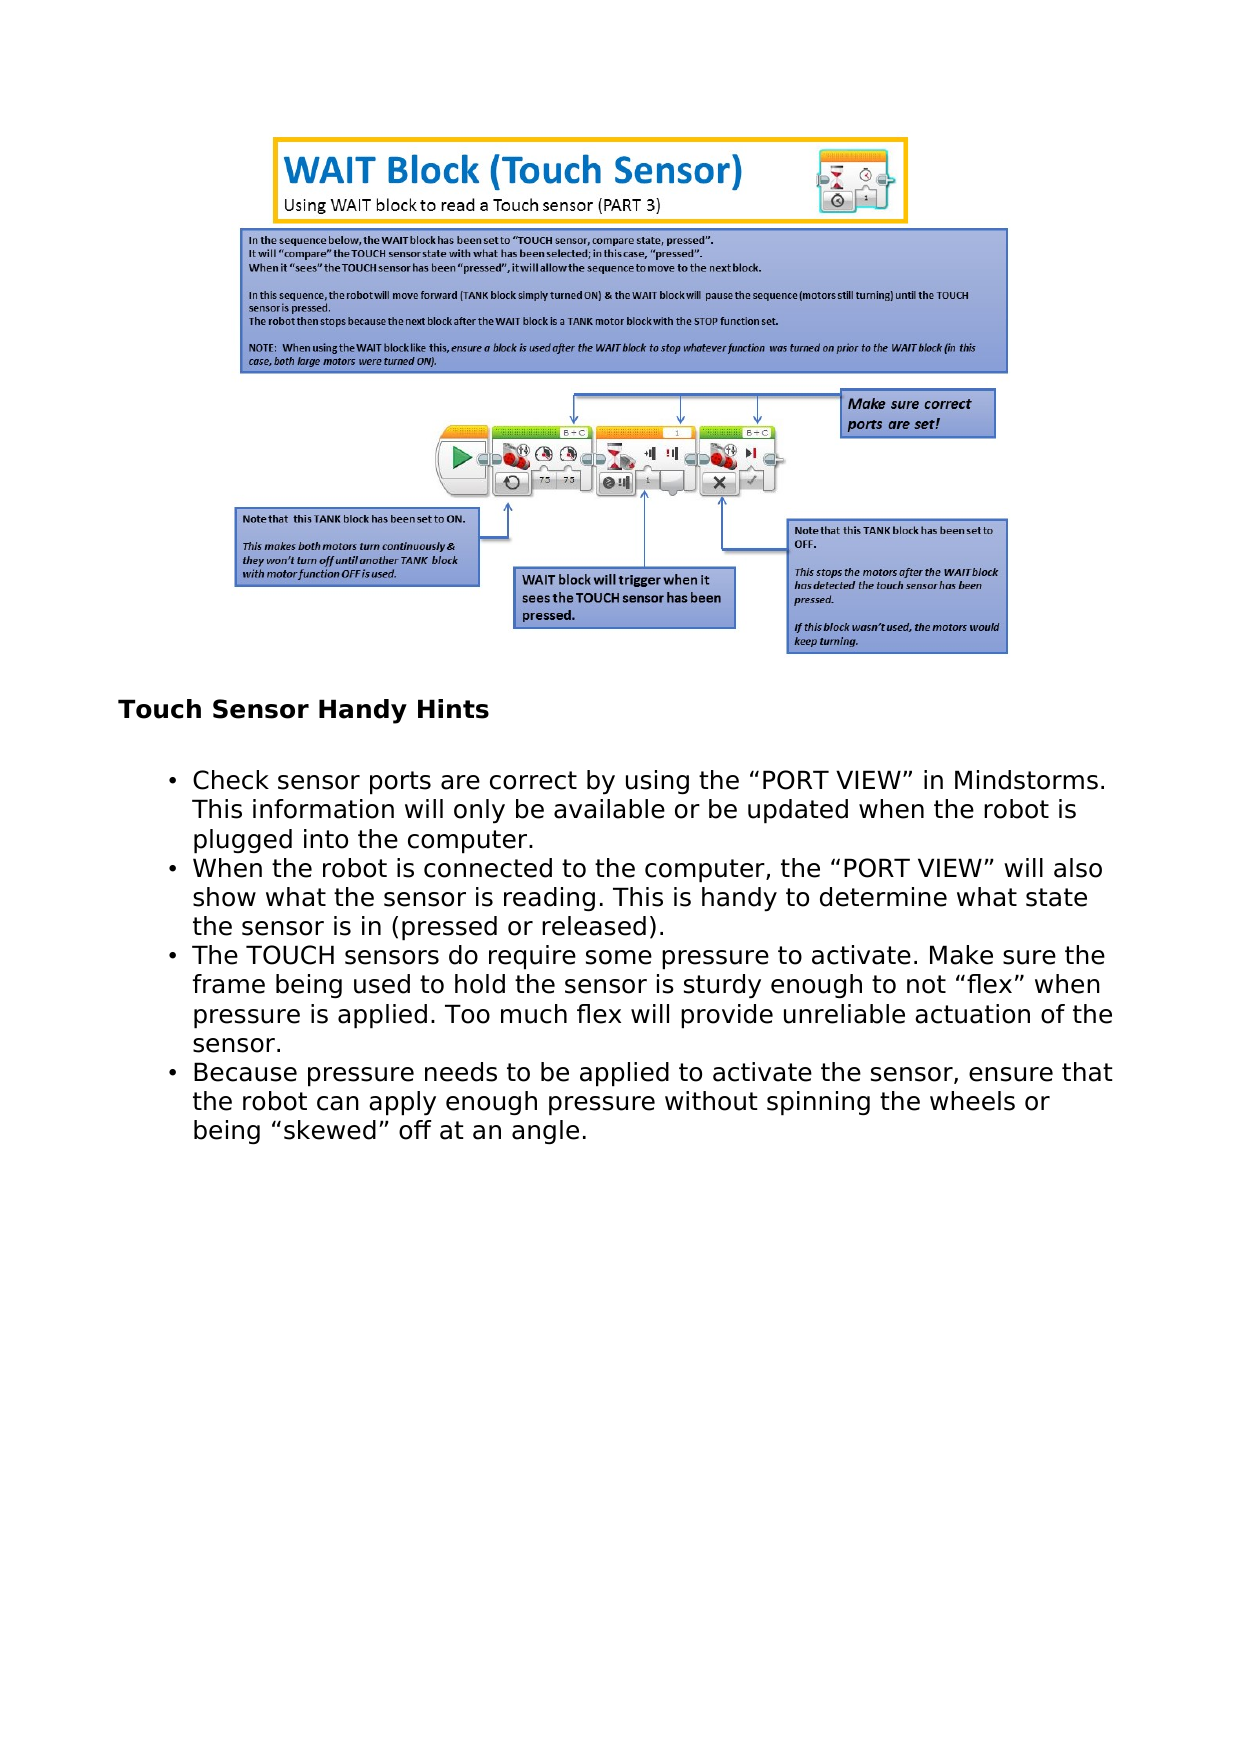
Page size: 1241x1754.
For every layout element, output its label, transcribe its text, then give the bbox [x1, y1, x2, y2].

list When the robot is connected to the computer, the “PORT VIEW” will also show what the sensor is reading. This is handy to determine what state the sensor is in (pressed or released). [177, 854, 1122, 941]
picture [118, 118, 1123, 683]
list Check sensor ports are correct by using the “PORT VIEW” in Mindstorms. This information will only be available or be updated when the robot is plugged into the computer. [177, 766, 1122, 854]
list Because pressure needs to be applied to activate the sensor, ensure that the robot can apply enough pressure without spinning the wheels or being “skewed” off at an angle. [177, 1058, 1122, 1146]
text Touch Sensor Handy Hints [118, 695, 1122, 724]
list The TOUCH sensors do require some pressure to activate. Make sure the frame being used to hold the sensor is sturdy enough to not “flex” when pressure is applied. Too much flex will provide unreliable actuation of the sensor. [177, 941, 1122, 1058]
